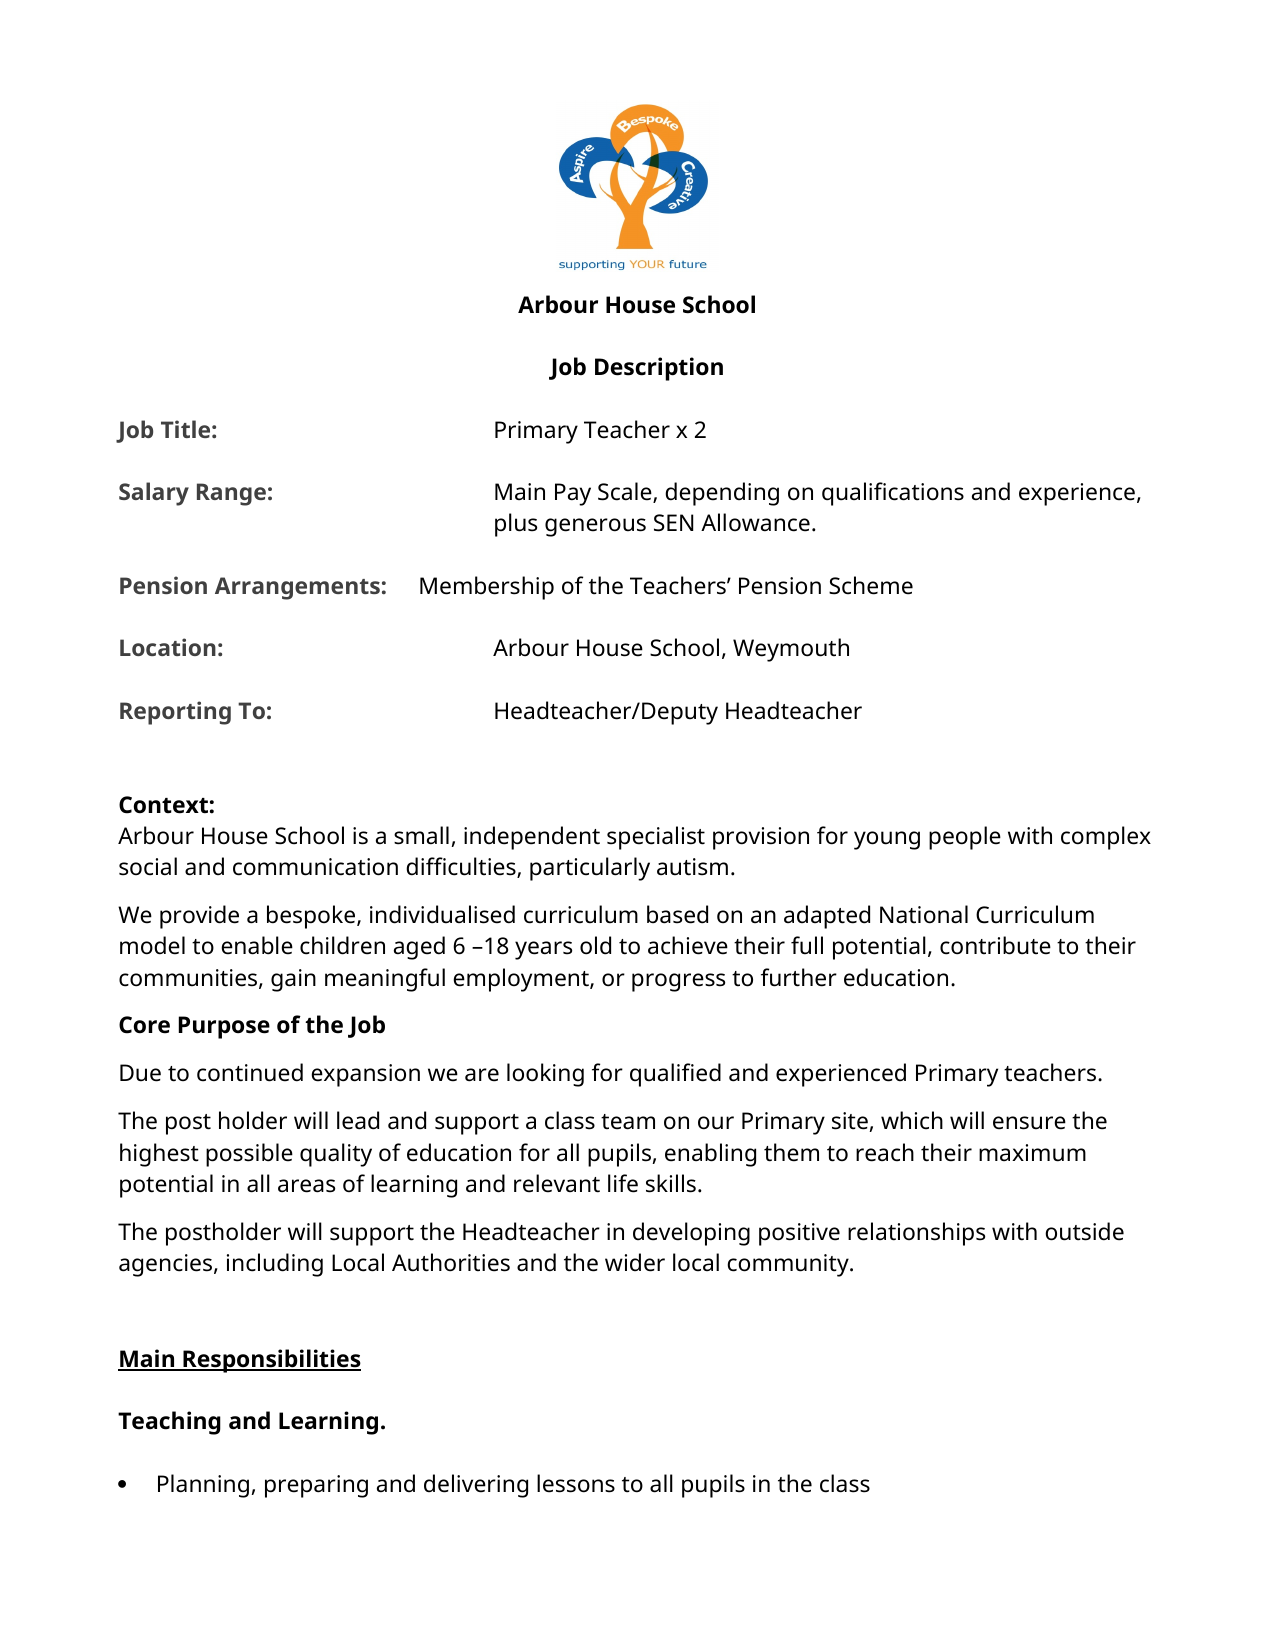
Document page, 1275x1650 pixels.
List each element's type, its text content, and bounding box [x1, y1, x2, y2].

text Job Description [118, 351, 1157, 382]
text We provide a bespoke, individualised curriculum based on an adapted National Curriculum model to enable children aged 6 –18 years old to achieve their full potential, contribute to their communities, gain meaningful employment, or progress to further education. [118, 899, 1157, 993]
text Location: Arbour House School, Weymouth [118, 632, 1157, 663]
text The postholder will support the Headteacher in developing positive relationships with outside agencies, including Local Authorities and the wider local community. [118, 1216, 1157, 1278]
text Salary Range: Main Pay Scale, depending on qualifications and experience, plus generous SEN Allowance. [118, 476, 1157, 538]
text Context: [118, 788, 1157, 820]
text Teaching and Learning. [118, 1405, 1157, 1436]
list Planning, preparing and delivering lessons to all pupils in the class [118, 1468, 1157, 1499]
text Job Title: Primary Teacher x 2 [118, 413, 1157, 445]
text Main Responsibilities [118, 1343, 1157, 1374]
text Due to continued expansion we are looking for qualified and experienced Primary teachers. [118, 1057, 1157, 1088]
text Core Purpose of the Job [118, 1009, 1157, 1041]
text Pension Arrangements: Membership of the Teachers’ Pension Scheme [118, 570, 1157, 601]
text Arbour House School [118, 288, 1157, 320]
text Reporting To: Headteacher/Deputy Headteacher [118, 695, 1157, 726]
text The post holder will lead and support a class team on our Primary site, which will ensure the highest possible quality of education for all pupils, enabling them to reach their maximum potential in all areas of learning and relevant life skills. [118, 1105, 1157, 1199]
text Arbour House School is a small, independent specialist provision for young people with complex social and communication difficulties, particularly autism. [118, 820, 1157, 882]
